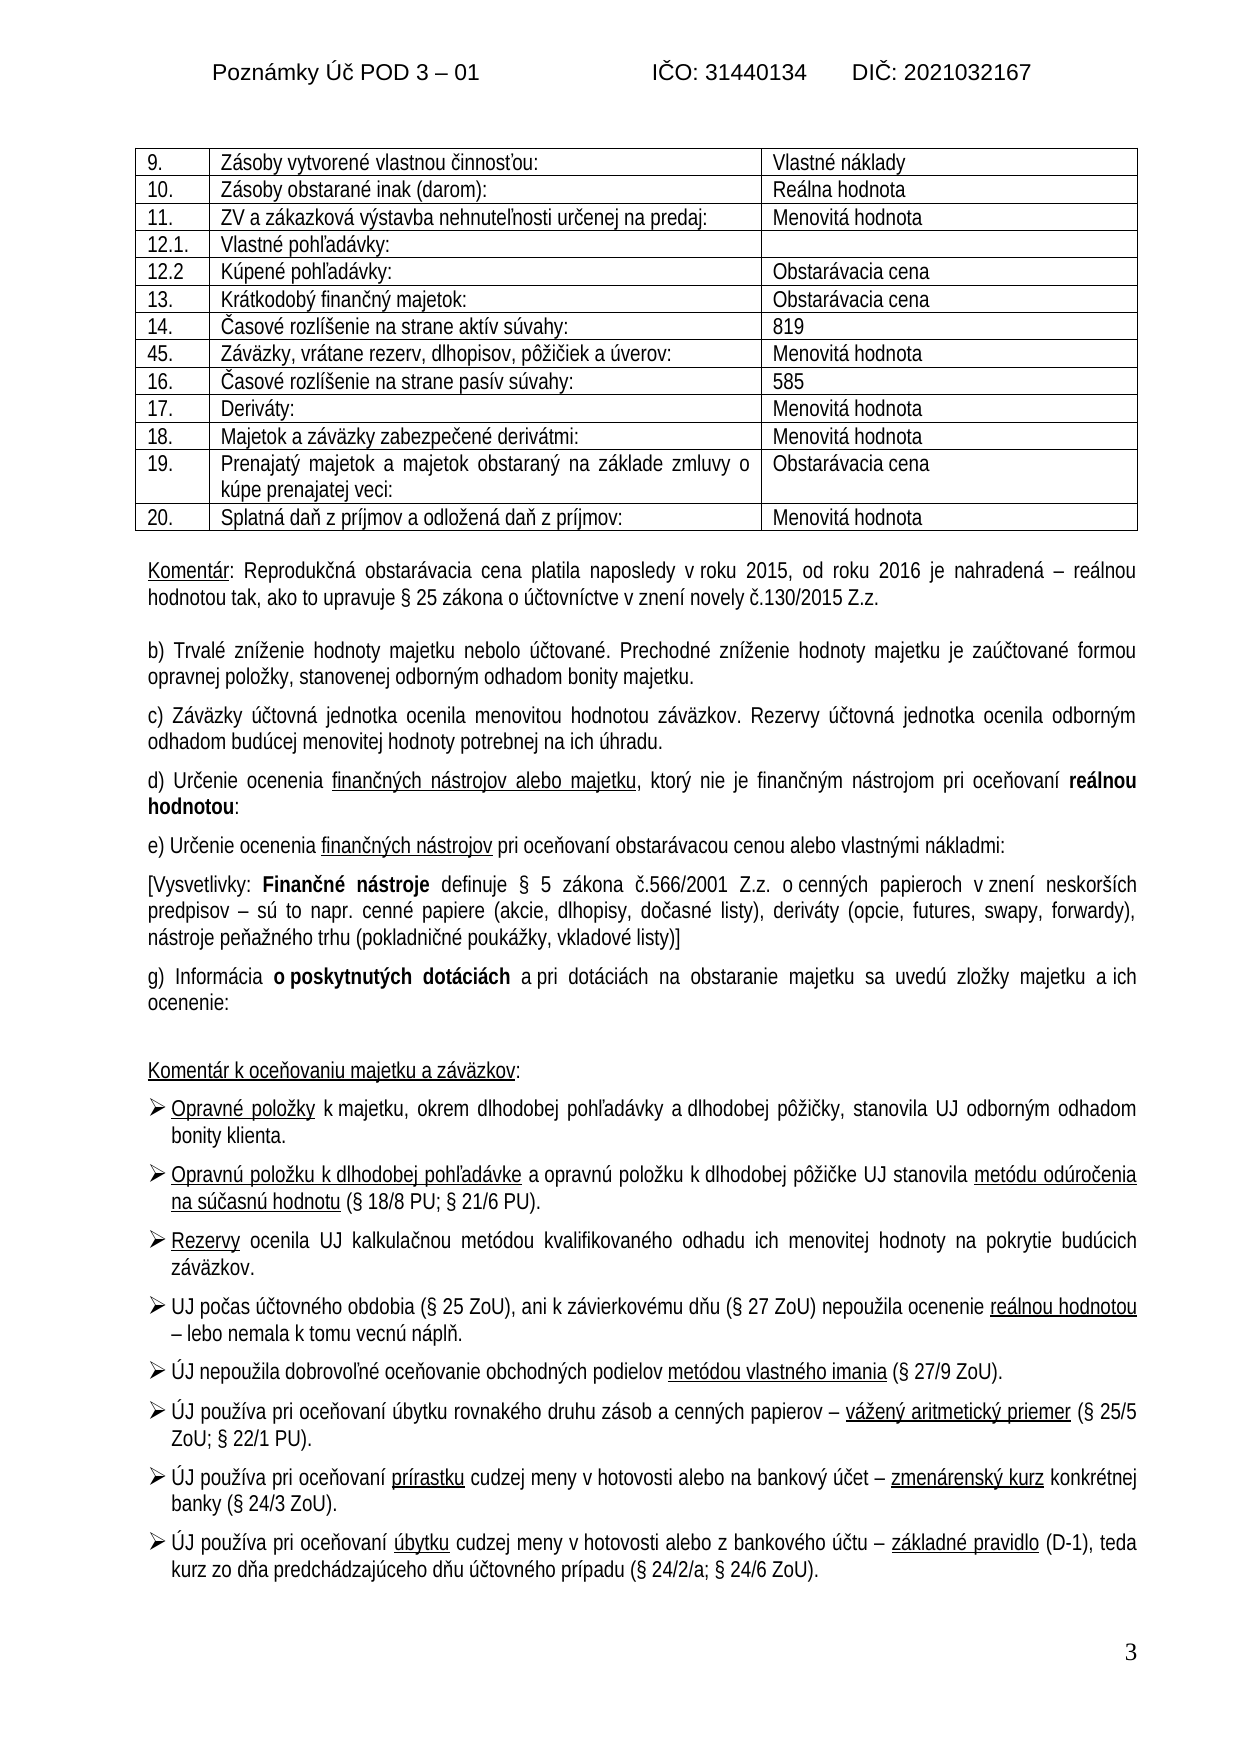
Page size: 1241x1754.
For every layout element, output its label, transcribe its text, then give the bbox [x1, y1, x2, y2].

list Opravnú položku k dlhodobej pohľadávke a opravnú položku k dlhodobej pôžičke UJ stanovila metódu odúročenia na súčasnú hodnotu (§ 18/8 PU; § 21/6 PU). [148, 1161, 1137, 1214]
text c) Záväzky účtovná jednotka ocenila menovitou hodnotou záväzkov. Rezervy účtovná jednotka ocenila odborným odhadom budúcej menovitej hodnoty potrebnej na ich úhradu. [148, 702, 1137, 754]
list ÚJ používa pri oceňovaní úbytku rovnakého druhu zásob a cenných papierov – vážený aritmetický priemer (§ 25/5 ZoU; § 22/1 PU). [148, 1398, 1137, 1451]
table_cell 19. [136, 450, 209, 503]
table_cell Obstarávacia cena [762, 286, 1137, 312]
table_cell Menovitá hodnota [762, 504, 1137, 530]
list ÚJ používa pri oceňovaní prírastku cudzej meny v hotovosti alebo na bankový účet – zmenárenský kurz konkrétnej banky (§ 24/3 ZoU). [148, 1463, 1137, 1517]
table_cell Menovitá hodnota [762, 340, 1137, 367]
table_cell Kúpené pohľadávky: [210, 258, 761, 284]
table_cell 12.2 [136, 258, 209, 284]
table_cell 14. [136, 313, 209, 339]
table_cell 11. [136, 204, 209, 230]
list ÚJ používa pri oceňovaní úbytku cudzej meny v hotovosti alebo z bankového účtu – základné pravidlo (D-1), teda kurz zo dňa predchádzajúceho dňu účtovného prípadu (§ 24/2/a; § 24/6 ZoU). [148, 1529, 1137, 1582]
table_cell Zásoby obstarané inak (darom): [210, 176, 761, 202]
table_cell Vlastné pohľadávky: [210, 231, 761, 257]
table_cell Záväzky, vrátane rezerv, dlhopisov, pôžičiek a úverov: [210, 340, 761, 367]
table_cell 819 [762, 313, 1137, 339]
table_cell Menovitá hodnota [762, 423, 1137, 449]
table_cell 13. [136, 286, 209, 312]
table_cell Zásoby vytvorené vlastnou činnosťou: [210, 149, 761, 175]
table_cell 17. [136, 395, 209, 422]
text e) Určenie ocenenia finančných nástrojov pri oceňovaní obstarávacou cenou alebo vlastnými nákladmi: [148, 832, 1137, 858]
table_cell Obstarávacia cena [762, 258, 1137, 284]
table_cell 9. [136, 149, 209, 175]
table_cell Majetok a záväzky zabezpečené derivátmi: [210, 423, 761, 449]
table_cell 585 [762, 368, 1137, 394]
table_cell Prenajatý majetok a majetok obstaraný na základe zmluvy o kúpe prenajatej veci: [210, 450, 761, 503]
table_cell Reálna hodnota [762, 176, 1137, 202]
list Opravné položky k majetku, okrem dlhodobej pohľadávky a dlhodobej pôžičky, stanovila UJ odborným odhadom bonity klienta. [148, 1095, 1137, 1149]
list ÚJ nepoužila dobrovoľné oceňovanie obchodných podielov metódou vlastného imania (§ 27/9 ZoU). [148, 1358, 1137, 1385]
table_cell ZV a zákazková výstavba nehnuteľnosti určenej na predaj: [210, 204, 761, 230]
table_cell Vlastné náklady [762, 149, 1137, 175]
table_cell 20. [136, 504, 209, 530]
table_cell 10. [136, 176, 209, 202]
text [Vysvetlivky: Finančné nástroje definuje § 5 zákona č.566/2001 Z.z. o cenných papieroch v znení neskorších predpisov – sú to napr. cenné papiere (akcie, dlhopisy, dočasné listy), deriváty (opcie, futures, swapy, forwardy), nástroje peňažného trhu (pokladničné poukážky, vkladové listy)] [148, 871, 1137, 950]
table_cell Obstarávacia cena [762, 450, 1137, 503]
subtitle g) Informácia o poskytnutých dotáciách a pri dotáciách na obstaranie majetku sa uvedú zložky majetku a ich ocenenie: [148, 963, 1137, 1015]
table_cell Menovitá hodnota [762, 204, 1137, 230]
text Komentár: Reprodukčná obstarávacia cena platila naposledy v roku 2015, od roku 2016 je nahradená – reálnou hodnotou tak, ako to upravuje § 25 zákona o účtovníctve v znení novely č.130/2015 Z.z. [148, 557, 1137, 610]
table_cell 16. [136, 368, 209, 394]
table_cell 18. [136, 423, 209, 449]
table_cell Deriváty: [210, 395, 761, 422]
table_cell Časové rozlíšenie na strane aktív súvahy: [210, 313, 761, 339]
text Komentár k oceňovaniu majetku a záväzkov: [148, 1057, 1137, 1083]
table_cell Krátkodobý finančný majetok: [210, 286, 761, 312]
table_cell Menovitá hodnota [762, 395, 1137, 422]
table_cell 45. [136, 340, 209, 367]
text d) Určenie ocenenia finančných nástrojov alebo majetku, ktorý nie je finančným nástrojom pri oceňovaní reálnou hodnotou: [148, 767, 1137, 820]
text b) Trvalé zníženie hodnoty majetku nebolo účtované. Prechodné zníženie hodnoty majetku je zaúčtované formou opravnej položky, stanovenej odborným odhadom bonity majetku. [148, 637, 1137, 689]
list UJ počas účtovného obdobia (§ 25 ZoU), ani k závierkovému dňu (§ 27 ZoU) nepoužila ocenenie reálnou hodnotou – lebo nemala k tomu vecnú náplň. [148, 1293, 1137, 1346]
table_cell Časové rozlíšenie na strane pasív súvahy: [210, 368, 761, 394]
table_cell Splatná daň z príjmov a odložená daň z príjmov: [210, 504, 761, 530]
table_cell [762, 231, 1137, 257]
table_cell 12.1. [136, 231, 209, 257]
list Rezervy ocenila UJ kalkulačnou metódou kvalifikovaného odhadu ich menovitej hodnoty na pokrytie budúcich záväzkov. [148, 1227, 1137, 1280]
